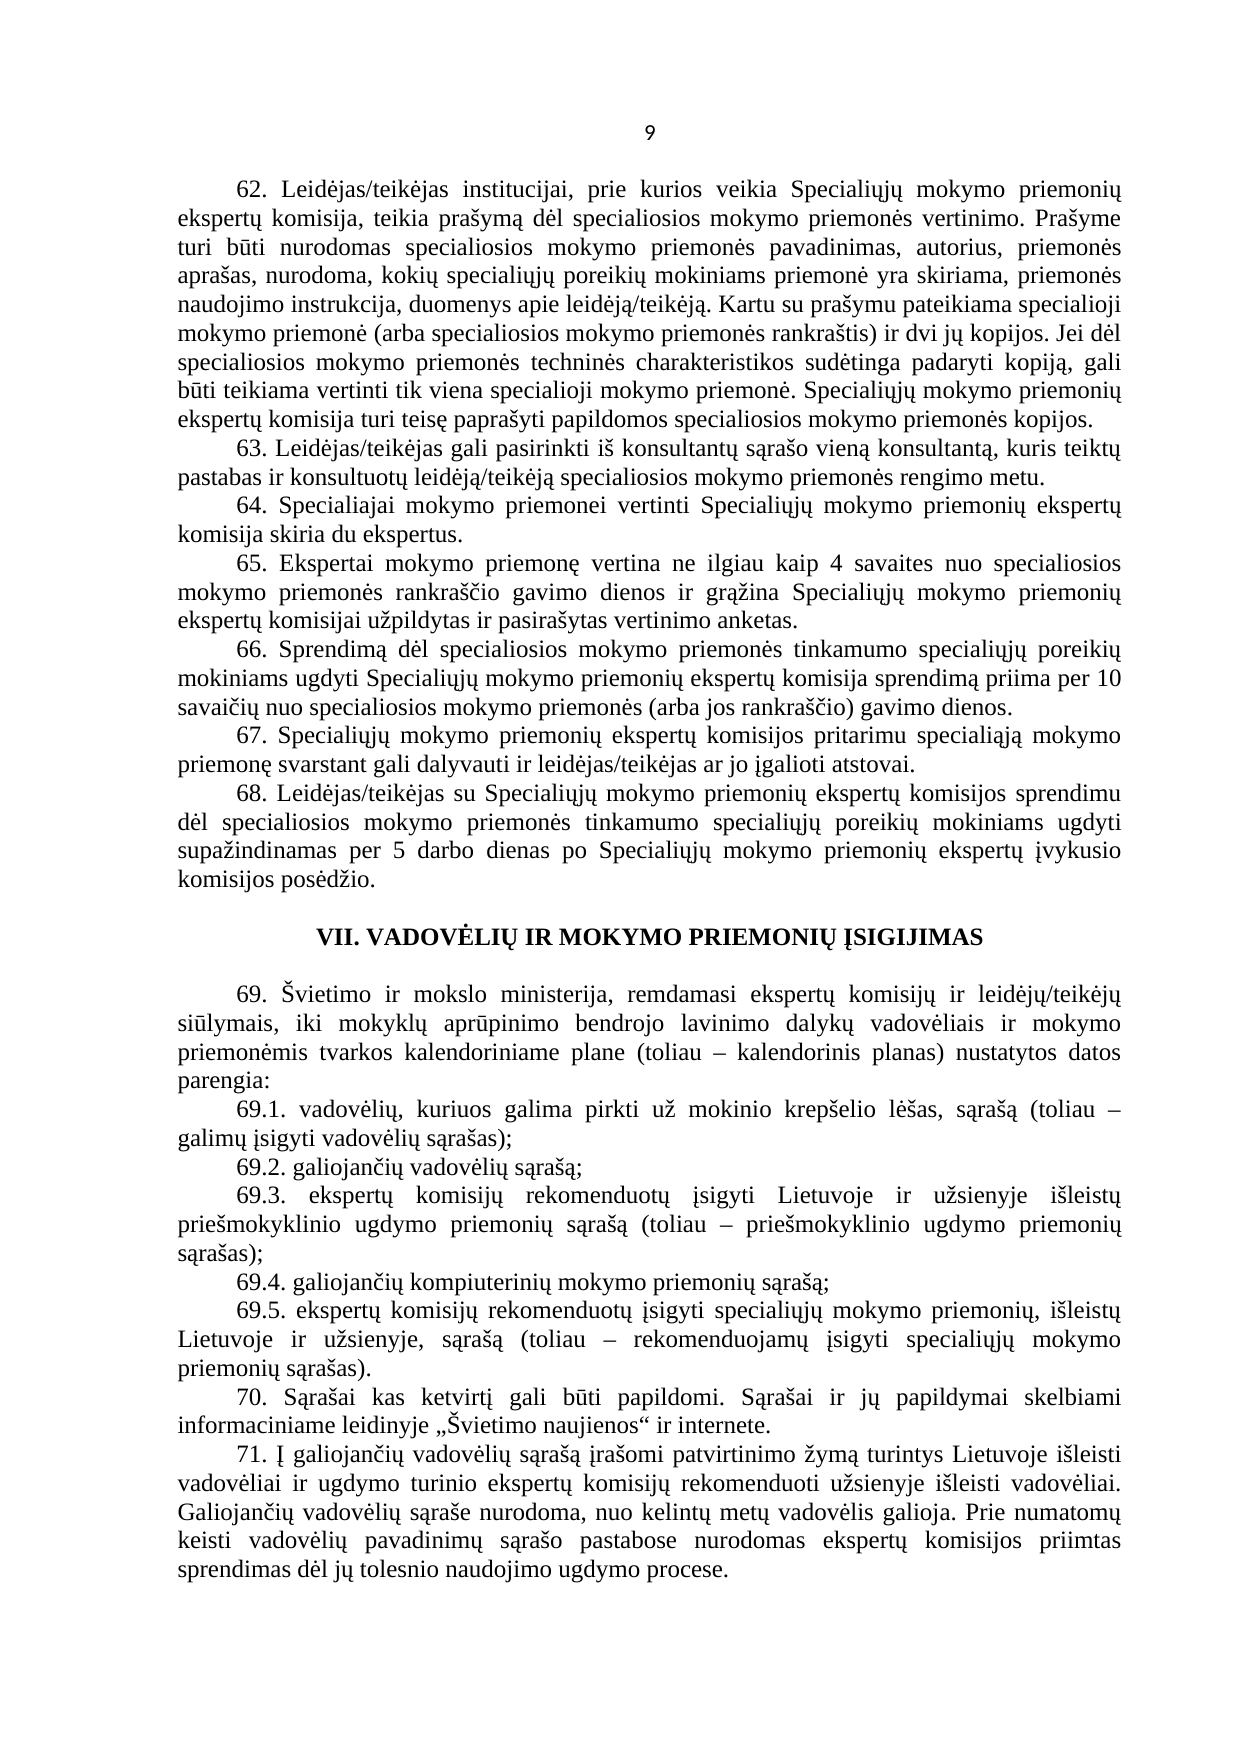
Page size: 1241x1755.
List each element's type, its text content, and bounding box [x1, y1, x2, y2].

text 69.3. ekspertų komisijų rekomenduotų įsigyti Lietuvoje ir užsienyje išleistų priešmokyklinio ugdymo priemonių sąrašą (toliau – priešmokyklinio ugdymo priemonių sąrašas); [177, 1180, 1122, 1267]
text 69.2. galiojančių vadovėlių sąrašą; [177, 1152, 1122, 1180]
text 65. Ekspertai mokymo priemonę vertina ne ilgiau kaip 4 savaites nuo specialiosios mokymo priemonės rankraščio gavimo dienos ir grąžina Specialiųjų mokymo priemonių ekspertų komisijai užpildytas ir pasirašytas vertinimo anketas. [177, 548, 1122, 634]
text 62. Leidėjas/teikėjas institucijai, prie kurios veikia Specialiųjų mokymo priemonių ekspertų komisija, teikia prašymą dėl specialiosios mokymo priemonės vertinimo. Prašyme turi būti nurodomas specialiosios mokymo priemonės pavadinimas, autorius, priemonės aprašas, nurodoma, kokių specialiųjų poreikių mokiniams priemonė yra skiriama, priemonės naudojimo instrukcija, duomenys apie leidėją/teikėją. Kartu su prašymu pateikiama specialioji mokymo priemonė (arba specialiosios mokymo priemonės rankraštis) ir dvi jų kopijos. Jei dėl specialiosios mokymo priemonės techninės charakteristikos sudėtinga padaryti kopiją, gali būti teikiama vertinti tik viena specialioji mokymo priemonė. Specialiųjų mokymo priemonių ekspertų komisija turi teisę paprašyti papildomos specialiosios mokymo priemonės kopijos. [177, 174, 1122, 433]
text 66. Sprendimą dėl specialiosios mokymo priemonės tinkamumo specialiųjų poreikių mokiniams ugdyti Specialiųjų mokymo priemonių ekspertų komisija sprendimą priima per 10 savaičių nuo specialiosios mokymo priemonės (arba jos rankraščio) gavimo dienos. [177, 634, 1122, 720]
text 71. Į galiojančių vadovėlių sąrašą įrašomi patvirtinimo žymą turintys Lietuvoje išleisti vadovėliai ir ugdymo turinio ekspertų komisijų rekomenduoti užsienyje išleisti vadovėliai. Galiojančių vadovėlių sąraše nurodoma, nuo kelintų metų vadovėlis galioja. Prie numatomų keisti vadovėlių pavadinimų sąrašo pastabose nurodomas ekspertų komisijos priimtas sprendimas dėl jų tolesnio naudojimo ugdymo procese. [177, 1439, 1122, 1583]
text 70. Sąrašai kas ketvirtį gali būti papildomi. Sąrašai ir jų papildymai skelbiami informaciniame leidinyje „Švietimo naujienos“ ir internete. [177, 1382, 1122, 1439]
text 68. Leidėjas/teikėjas su Specialiųjų mokymo priemonių ekspertų komisijos sprendimu dėl specialiosios mokymo priemonės tinkamumo specialiųjų poreikių mokiniams ugdyti supažindinamas per 5 darbo dienas po Specialiųjų mokymo priemonių ekspertų įvykusio komisijos posėdžio. [177, 778, 1122, 893]
text 67. Specialiųjų mokymo priemonių ekspertų komisijos pritarimu specialiąją mokymo priemonę svarstant gali dalyvauti ir leidėjas/teikėjas ar jo įgalioti atstovai. [177, 720, 1122, 778]
text VII. VADOVĖLIŲ IR MOKYMO PRIEMONIŲ ĮSIGIJIMAS [177, 922, 1122, 950]
text 69. Švietimo ir mokslo ministerija, remdamasi ekspertų komisijų ir leidėjų/teikėjų siūlymais, iki mokyklų aprūpinimo bendrojo lavinimo dalykų vadovėliais ir mokymo priemonėmis tvarkos kalendoriniame plane (toliau – kalendorinis planas) nustatytos datos parengia: [177, 979, 1122, 1094]
text 69.1. vadovėlių, kuriuos galima pirkti už mokinio krepšelio lėšas, sąrašą (toliau – galimų įsigyti vadovėlių sąrašas); [177, 1094, 1122, 1152]
text 69.4. galiojančių kompiuterinių mokymo priemonių sąrašą; [177, 1267, 1122, 1295]
text 64. Specialiajai mokymo priemonei vertinti Specialiųjų mokymo priemonių ekspertų komisija skiria du ekspertus. [177, 490, 1122, 548]
text 63. Leidėjas/teikėjas gali pasirinkti iš konsultantų sąrašo vieną konsultantą, kuris teiktų pastabas ir konsultuotų leidėją/teikėją specialiosios mokymo priemonės rengimo metu. [177, 433, 1122, 490]
text 69.5. ekspertų komisijų rekomenduotų įsigyti specialiųjų mokymo priemonių, išleistų Lietuvoje ir užsienyje, sąrašą (toliau – rekomenduojamų įsigyti specialiųjų mokymo priemonių sąrašas). [177, 1295, 1122, 1382]
